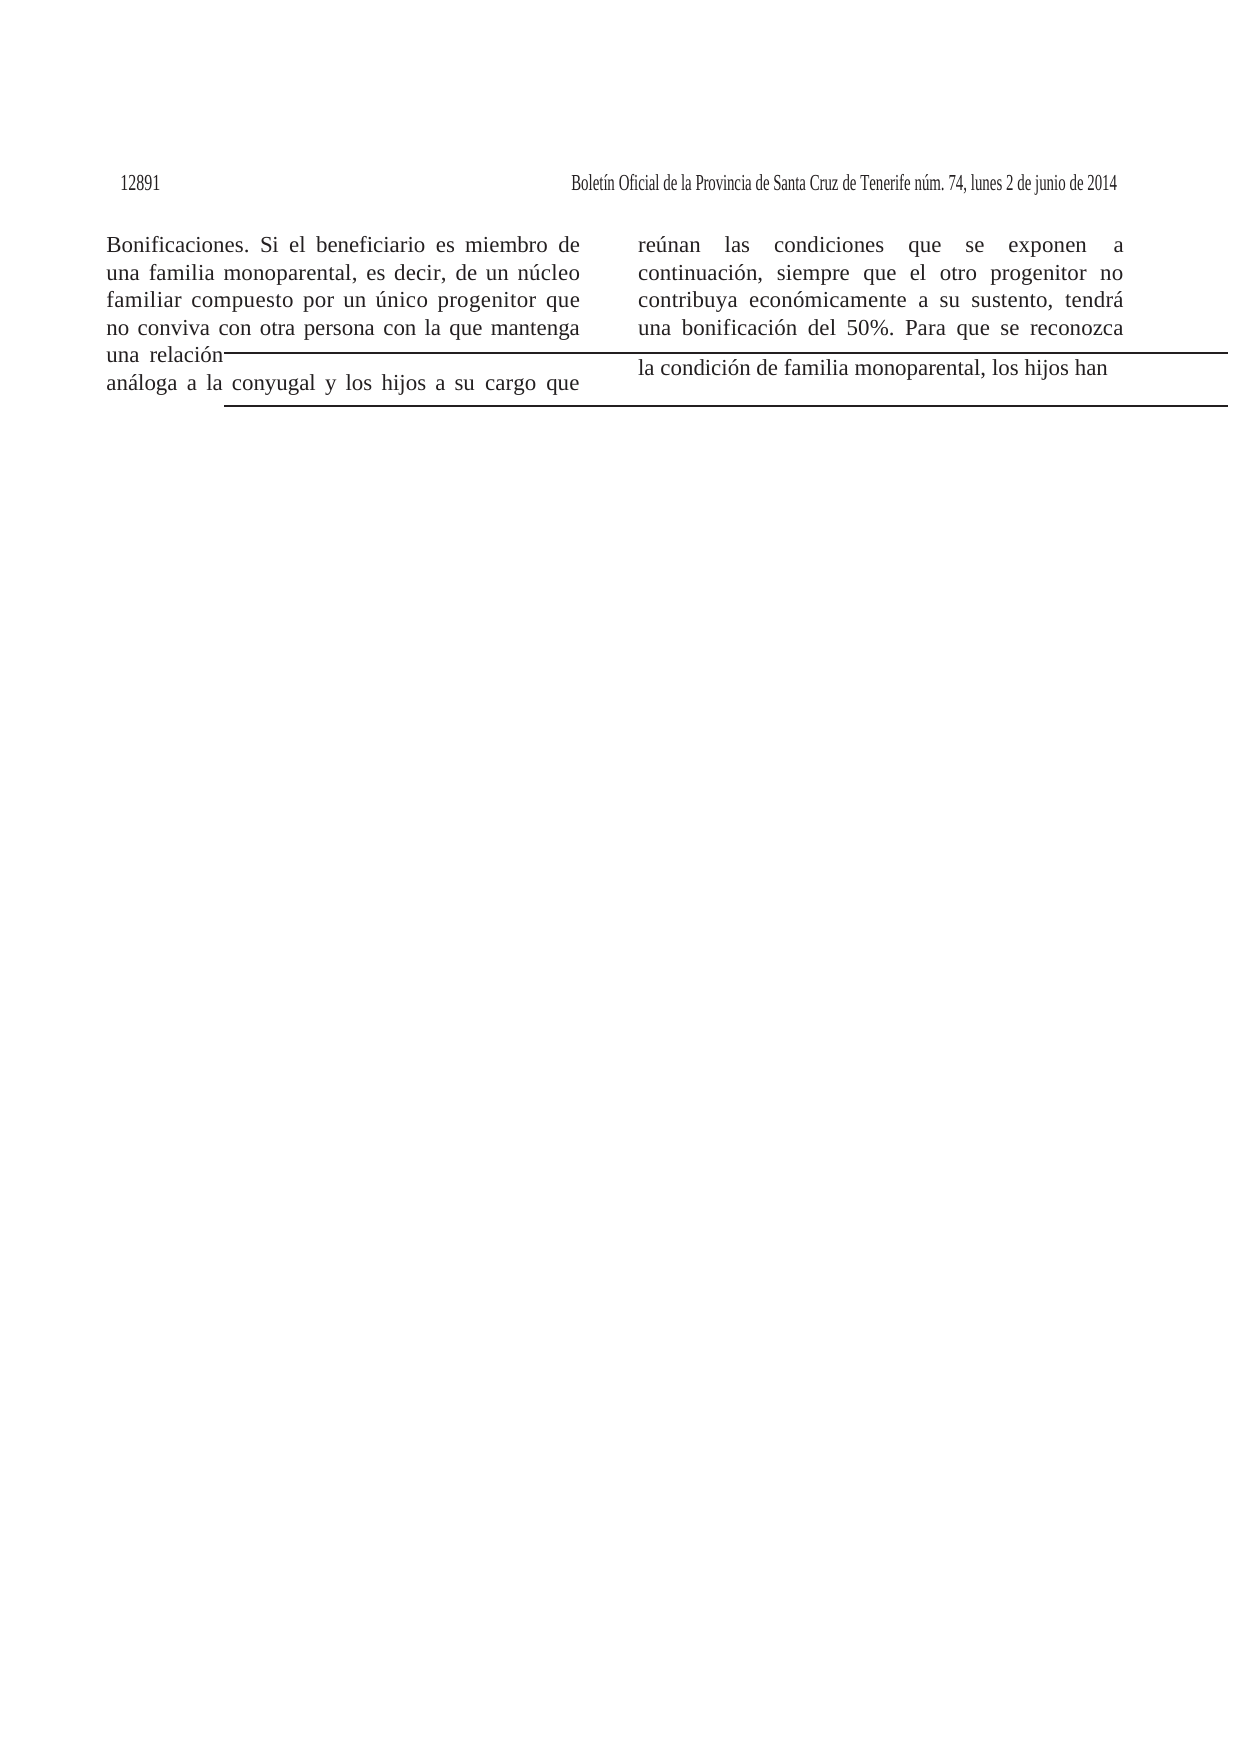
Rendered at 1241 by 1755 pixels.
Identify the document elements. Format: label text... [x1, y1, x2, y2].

text Bonificaciones. Si el beneficiario es miembro de una familia monoparental, es decir, de un núcleo familiar compuesto por un único progenitor que no conviva con otra persona con la que mantenga una relación análoga a la conyugal y los hijos a su cargo que [106, 232, 580, 395]
text la condición de familia monoparental, los hijos han [638, 354, 1123, 380]
text reúnan las condiciones que se exponen a continuación, siempre que el otro progenitor no contribuya económicamente a su sustento, tendrá una bonificación del 50%. Para que se reconozca [638, 232, 1123, 352]
